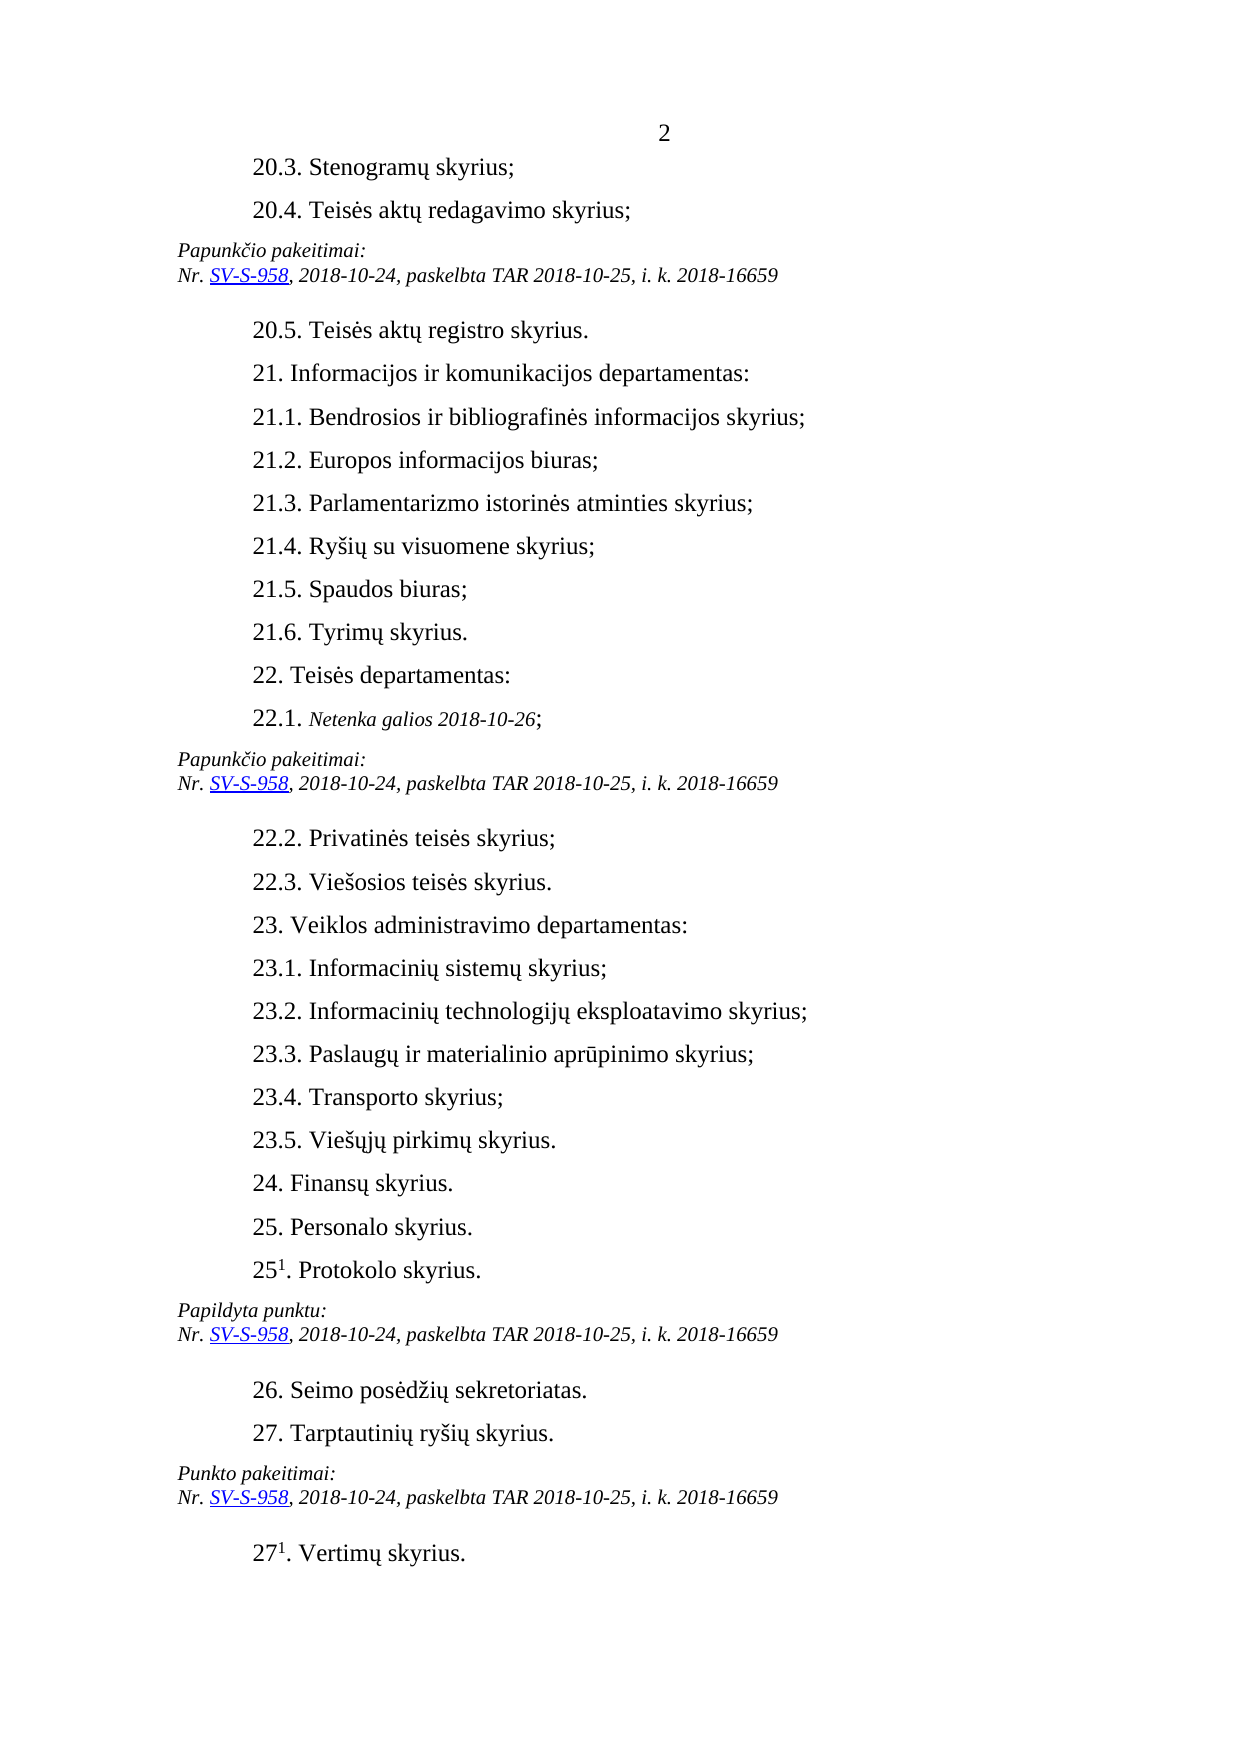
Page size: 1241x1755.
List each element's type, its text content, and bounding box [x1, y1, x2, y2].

text 271. Vertimų skyrius. [177, 1538, 1152, 1567]
text 26. Seimo posėdžių sekretoriatas. [177, 1375, 1152, 1403]
text 21.1. Bendrosios ir bibliografinės informacijos skyrius; [177, 402, 1152, 430]
text Punkto pakeitimai: [177, 1461, 1152, 1485]
text 20.3. Stenogramų skyrius; [177, 152, 1152, 181]
text 251. Protokolo skyrius. [177, 1255, 1152, 1283]
text 20.5. Teisės aktų registro skyrius. [177, 315, 1152, 344]
text 23.1. Informacinių sistemų skyrius; [177, 953, 1152, 982]
text 23. Veiklos administravimo departamentas: [177, 910, 1152, 938]
text Nr. SV-S-958, 2018-10-24, paskelbta TAR 2018-10-25, i. k. 2018-16659 [177, 771, 1152, 795]
text Nr. SV-S-958, 2018-10-24, paskelbta TAR 2018-10-25, i. k. 2018-16659 [177, 1322, 1152, 1346]
text 23.5. Viešųjų pirkimų skyrius. [177, 1125, 1152, 1154]
text 23.3. Paslaugų ir materialinio aprūpinimo skyrius; [177, 1039, 1152, 1068]
text Papunkčio pakeitimai: [177, 747, 1152, 771]
text 21.4. Ryšių su visuomene skyrius; [177, 531, 1152, 560]
text 21.6. Tyrimų skyrius. [177, 617, 1152, 646]
text 21.5. Spaudos biuras; [177, 574, 1152, 603]
text Nr. SV-S-958, 2018-10-24, paskelbta TAR 2018-10-25, i. k. 2018-16659 [177, 262, 1152, 287]
text 21.3. Parlamentarizmo istorinės atminties skyrius; [177, 488, 1152, 517]
text 27. Tarptautinių ryšių skyrius. [177, 1418, 1152, 1447]
text 22.1. Netenka galios 2018-10-26; [177, 703, 1152, 732]
text 23.4. Transporto skyrius; [177, 1082, 1152, 1111]
text 22.3. Viešosios teisės skyrius. [177, 867, 1152, 895]
text Nr. SV-S-958, 2018-10-24, paskelbta TAR 2018-10-25, i. k. 2018-16659 [177, 1485, 1152, 1509]
text 22. Teisės departamentas: [177, 660, 1152, 689]
text 20.4. Teisės aktų redagavimo skyrius; [177, 195, 1152, 224]
text 21.2. Europos informacijos biuras; [177, 445, 1152, 473]
text 22.2. Privatinės teisės skyrius; [177, 823, 1152, 852]
text Papunkčio pakeitimai: [177, 238, 1152, 262]
text 21. Informacijos ir komunikacijos departamentas: [177, 358, 1152, 387]
text 23.2. Informacinių technologijų eksploatavimo skyrius; [177, 996, 1152, 1025]
text 25. Personalo skyrius. [177, 1212, 1152, 1240]
text Papildyta punktu: [177, 1298, 1152, 1322]
text 24. Finansų skyrius. [177, 1168, 1152, 1197]
